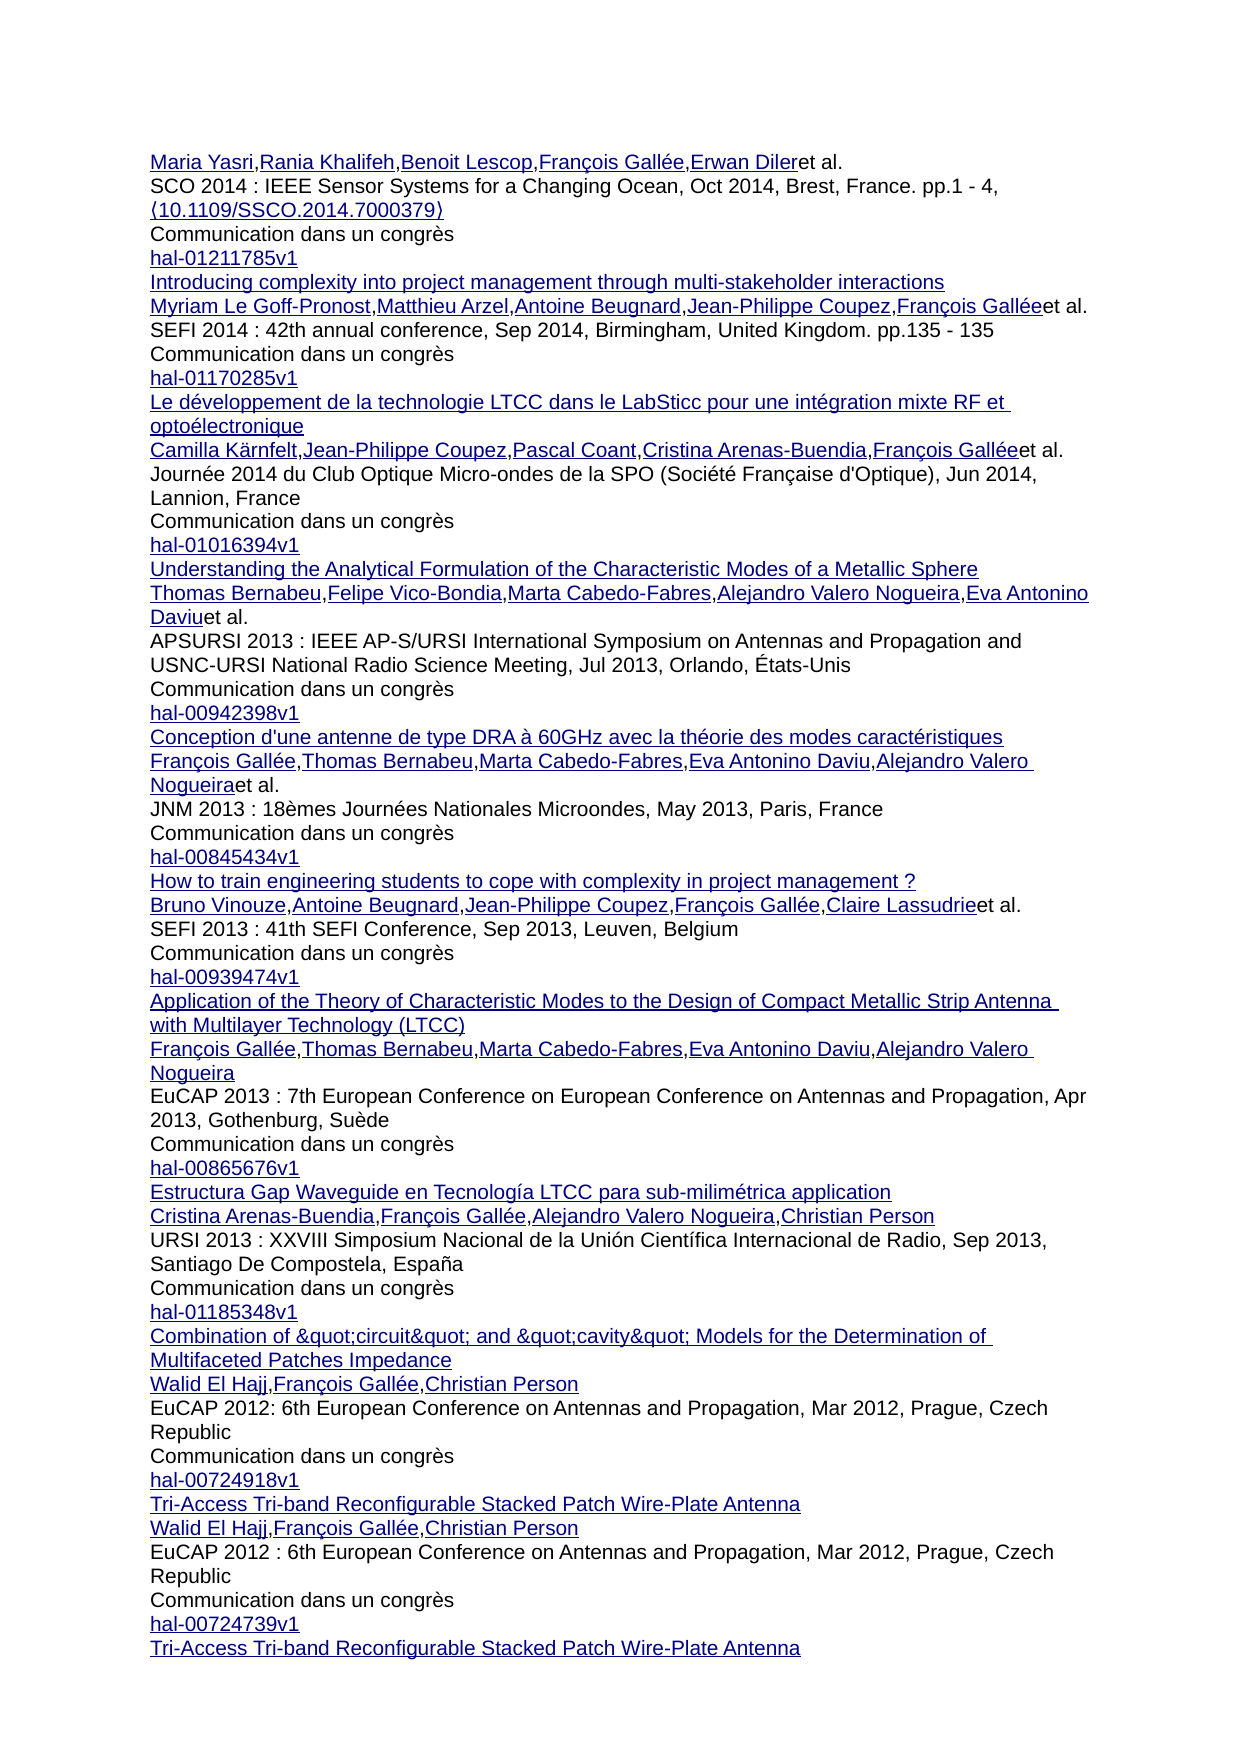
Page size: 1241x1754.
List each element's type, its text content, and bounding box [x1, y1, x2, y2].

table_cell Combination of &quot;circuit&quot; and &quot;cavity&quot; Models for the Determination of Multifaceted Patches Impedance Walid El Hajj,François Gallée,Christian Person EuCAP 2012: 6th European Conference on Antennas and Propagation, Mar 2012, Prague, Czech Republic Communication dans un congrès hal-00724918v1 [150, 1324, 1090, 1492]
table_cell Estructura Gap Waveguide en Tecnología LTCC para sub-milimétrica application Cristina Arenas-Buendia,François Gallée,Alejandro Valero Nogueira,Christian Person URSI 2013 : XXVIII Simposium Nacional de la Unión Científica Internacional de Radio, Sep 2013, Santiago De Compostela, España Communication dans un congrès hal-01185348v1 [150, 1180, 1090, 1324]
table_cell Conception d'une antenne de type DRA à 60GHz avec la théorie des modes caractéristiques François Gallée,Thomas Bernabeu,Marta Cabedo-Fabres,Eva Antonino Daviu,Alejandro Valero Nogueiraet al. JNM 2013 : 18èmes Journées Nationales Microondes, May 2013, Paris, France Communication dans un congrès hal-00845434v1 [150, 725, 1090, 869]
table_cell Le développement de la technologie LTCC dans le LabSticc pour une intégration mixte RF et optoélectronique Camilla Kärnfelt,Jean-Philippe Coupez,Pascal Coant,Cristina Arenas-Buendia,François Galléeet al. Journée 2014 du Club Optique Micro-ondes de la SPO (Société Française d'Optique), Jun 2014, Lannion, France Communication dans un congrès hal-01016394v1 [150, 390, 1090, 557]
table_cell Introducing complexity into project management through multi-stakeholder interactions Myriam Le Goff-Pronost,Matthieu Arzel,Antoine Beugnard,Jean-Philippe Coupez,François Galléeet al. SEFI 2014 : 42th annual conference, Sep 2014, Birmingham, United Kingdom. pp.135 - 135 Communication dans un congrès hal-01170285v1 [150, 270, 1090, 389]
table_cell Tri-Access Tri-band Reconfigurable Stacked Patch Wire-Plate Antenna [150, 1635, 1090, 1659]
table_cell Application of the Theory of Characteristic Modes to the Design of Compact Metallic Strip Antenna with Multilayer Technology (LTCC) François Gallée,Thomas Bernabeu,Marta Cabedo-Fabres,Eva Antonino Daviu,Alejandro Valero Nogueira EuCAP 2013 : 7th European Conference on European Conference on Antennas and Propagation, Apr 2013, Gothenburg, Suède Communication dans un congrès hal-00865676v1 [150, 989, 1090, 1180]
table_cell Tri-Access Tri-band Reconfigurable Stacked Patch Wire-Plate Antenna Walid El Hajj,François Gallée,Christian Person EuCAP 2012 : 6th European Conference on Antennas and Propagation, Mar 2012, Prague, Czech Republic Communication dans un congrès hal-00724739v1 [150, 1492, 1090, 1635]
table_cell How to train engineering students to cope with complexity in project management ? Bruno Vinouze,Antoine Beugnard,Jean-Philippe Coupez,François Gallée,Claire Lassudrieet al. SEFI 2013 : 41th SEFI Conference, Sep 2013, Leuven, Belgium Communication dans un congrès hal-00939474v1 [150, 869, 1090, 988]
table_cell Maria Yasri,Rania Khalifeh,Benoit Lescop,François Gallée,Erwan Dileret al. SCO 2014 : IEEE Sensor Systems for a Changing Ocean, Oct 2014, Brest, France. pp.1 - 4, ⟨10.1109/SSCO.2014.7000379⟩ Communication dans un congrès hal-01211785v1 [150, 150, 1090, 270]
table_cell Understanding the Analytical Formulation of the Characteristic Modes of a Metallic Sphere Thomas Bernabeu,Felipe Vico-Bondia,Marta Cabedo-Fabres,Alejandro Valero Nogueira,Eva Antonino Daviuet al. APSURSI 2013 : IEEE AP-S/URSI International Symposium on Antennas and Propagation and USNC-URSI National Radio Science Meeting, Jul 2013, Orlando, États-Unis Communication dans un congrès hal-00942398v1 [150, 557, 1090, 725]
